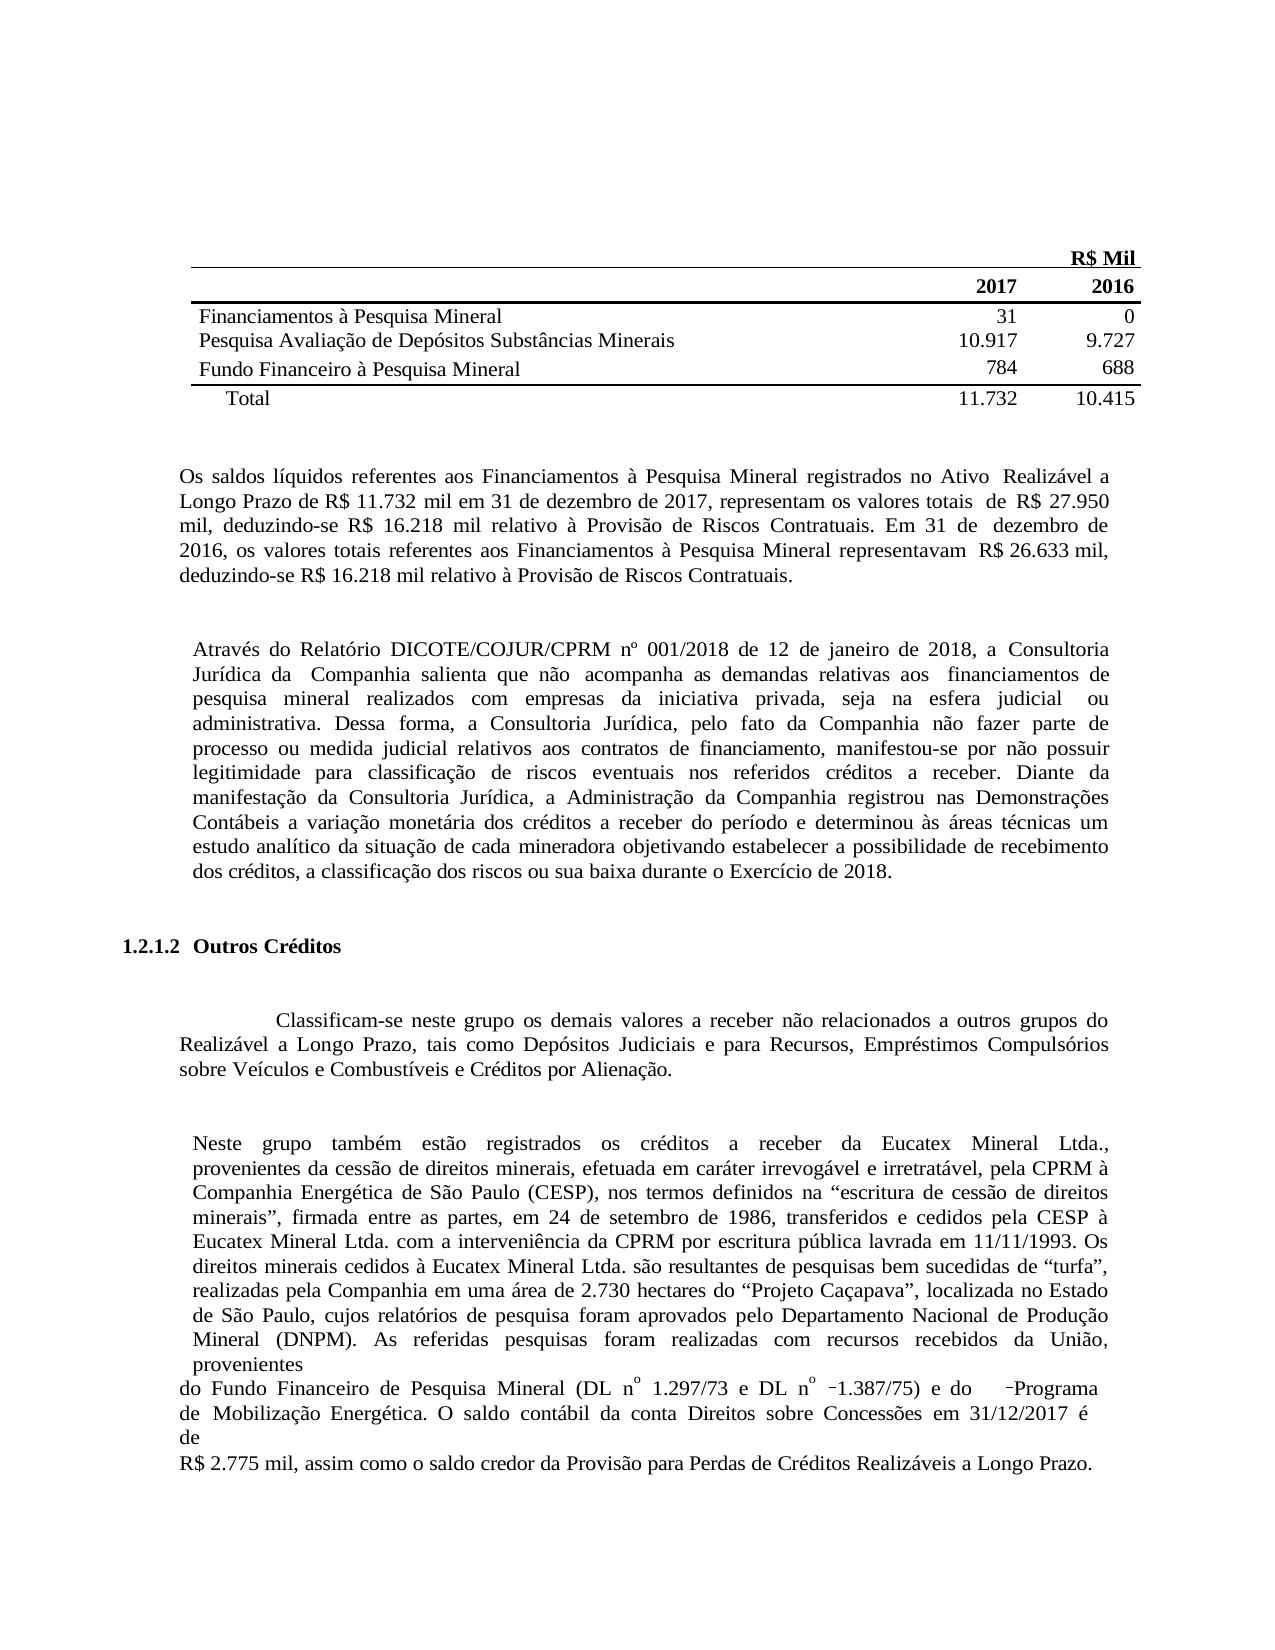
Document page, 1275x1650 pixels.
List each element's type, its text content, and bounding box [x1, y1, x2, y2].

text Através do Relatório DICOTE/COJUR/CPRM nº 001/2018 de 12 de janeiro de 2018, a Consultoria Jurídica da Companhia salienta que não acompanha as demandas relativas aos financiamentos de pesquisa mineral realizados com empresas da iniciativa privada, seja na esfera judicial ou administrativa. Dessa forma, a Consultoria Jurídica, pelo fato da Companhia não fazer parte de processo ou medida judicial relativos aos contratos de financiamento, manifestou-se por não possuir legitimidade para classificação de riscos eventuais nos referidos créditos a receber. Diante da manifestação da Consultoria Jurídica, a Administração da Companhia registrou nas Demonstrações Contábeis a variação monetária dos créditos a receber do período e determinou às áreas técnicas um estudo analítico da situação de cada mineradora objetivando estabelecer a possibilidade de recebimento dos créditos, a classificação dos riscos ou sua baixa durante o Exercício de 2018. [192, 637, 1109, 883]
table_cell Pesquisa Avaliação de Depósitos Substâncias Minerais [191, 328, 815, 355]
table_cell Fundo Financeiro à Pesquisa Mineral [191, 355, 815, 384]
table_cell 10.917 [815, 328, 1046, 355]
table_cell 31 [815, 304, 1046, 328]
table_cell 688 [1046, 355, 1141, 384]
table_cell 11.732 [815, 386, 1046, 414]
table_cell Total [191, 386, 815, 414]
table_header 2016 [1046, 274, 1141, 301]
table_cell 784 [815, 355, 1046, 384]
text Classificam-se neste grupo os demais valores a receber não relacionados a outros grupos do Realizável a Longo Prazo, tais como Depósitos Judiciais e para Recursos, Empréstimos Compulsórios sobre Veículos e Combustíveis e Créditos por Alienação. [179, 1008, 1109, 1081]
table_cell 0 [1046, 304, 1141, 328]
table_header 2017 [815, 274, 1046, 301]
text R$ 2.775 mil, assim como o saldo credor da Provisão para Perdas de Créditos Realizáveis a Longo Prazo. [179, 1450, 1158, 1474]
text do Fundo Financeiro de Pesquisa Mineral (DL no 1.297/73 e DL no 1.387/75) e do Programa de Mobilização Energética. O saldo contábil da conta Direitos sobre Concessões em 31/12/2017 é de [179, 1376, 1109, 1450]
subtitle R$ Mil [191, 246, 1158, 270]
text Os saldos líquidos referentes aos Financiamentos à Pesquisa Mineral registrados no Ativo Realizável a Longo Prazo de R$ 11.732 mil em 31 de dezembro de 2017, representam os valores totais de R$ 27.950 mil, deduzindo-se R$ 16.218 mil relativo à Provisão de Riscos Contratuais. Em 31 de dezembro de 2016, os valores totais referentes aos Financiamentos à Pesquisa Mineral representavam R$ 26.633 mil, deduzindo-se R$ 16.218 mil relativo à Provisão de Riscos Contratuais. [179, 464, 1109, 587]
text Neste grupo também estão registrados os créditos a receber da Eucatex Mineral Ltda., provenientes da cessão de direitos minerais, efetuada em caráter irrevogável e irretratável, pela CPRM à Companhia Energética de São Paulo (CESP), nos termos definidos na “escritura de cessão de direitos minerais”, firmada entre as partes, em 24 de setembro de 1986, transferidos e cedidos pela CESP à Eucatex Mineral Ltda. com a interveniência da CPRM por escritura pública lavrada em 11/11/1993. Os direitos minerais cedidos à Eucatex Mineral Ltda. são resultantes de pesquisas bem sucedidas de “turfa”, realizadas pela Companhia em uma área de 2.730 hectares do “Projeto Caçapava”, localizada no Estado de São Paulo, cujos relatórios de pesquisa foram aprovados pelo Departamento Nacional de Produção Mineral (DNPM). As referidas pesquisas foram realizadas com recursos recebidos da União, provenientes [192, 1131, 1109, 1376]
table_cell Financiamentos à Pesquisa Mineral [191, 304, 815, 328]
table_header [191, 274, 815, 301]
table_cell 9.727 [1046, 328, 1141, 355]
table_cell 10.415 [1046, 386, 1141, 414]
list Outros Créditos [122, 934, 1158, 958]
